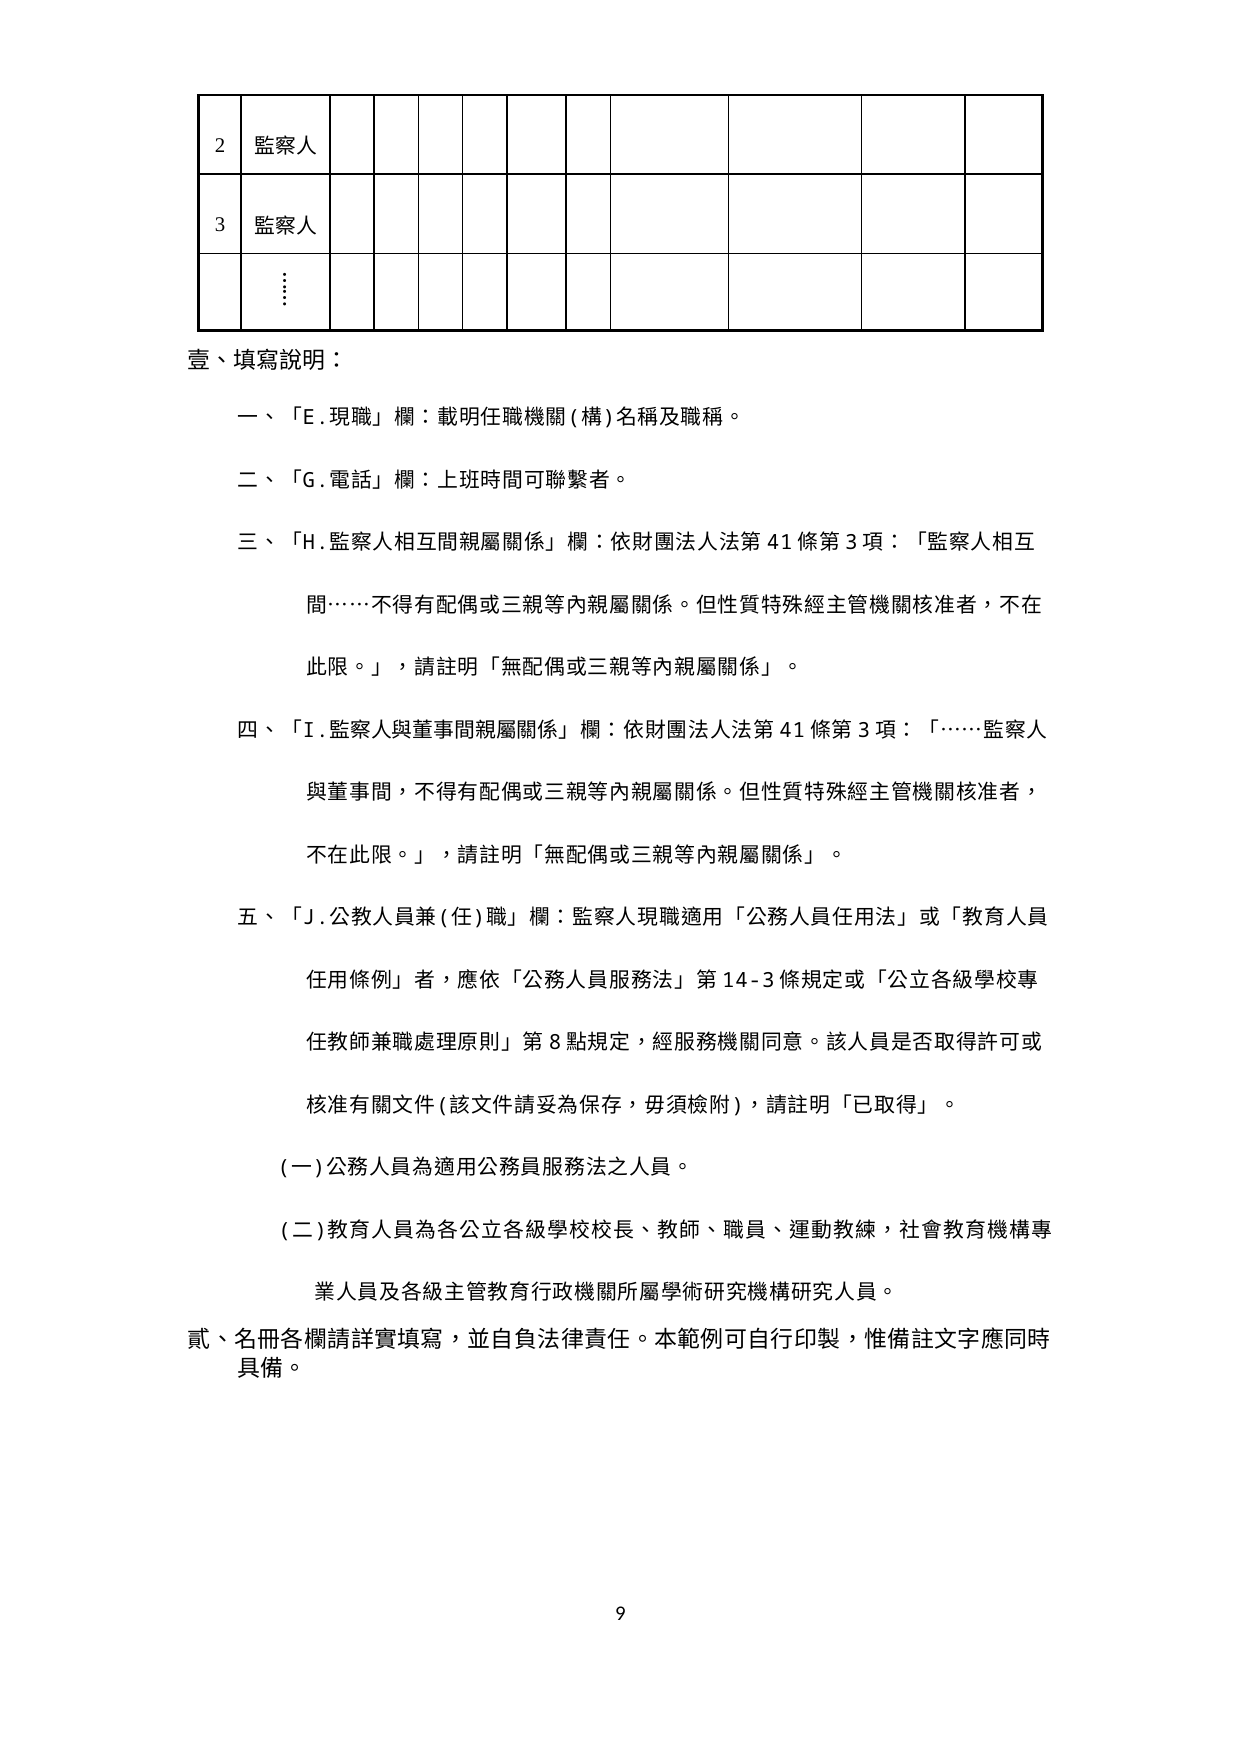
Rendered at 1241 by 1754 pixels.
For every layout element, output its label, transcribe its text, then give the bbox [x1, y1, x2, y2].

table_cell [729, 96, 861, 173]
table_cell [567, 96, 610, 173]
table_cell [966, 254, 1041, 329]
table_cell 2 [200, 96, 240, 173]
text (一)公務人員為適用公務員服務法之人員。 [237, 1124, 1053, 1186]
table_cell [419, 175, 462, 252]
table_cell 3 [200, 175, 240, 252]
text 四、「I.監察人與董事間親屬關係」欄：依財團法人法第41條第3項：「……監察人與董事間，不得有配偶或三親等內親屬關係。但性質特殊經主管機關核准者，不在此限。」，請註明「無配偶或三親等內親屬關係」。 [237, 686, 1053, 874]
table_cell [862, 254, 964, 329]
table_cell [200, 254, 240, 329]
table_cell [375, 254, 418, 329]
text 二、「G.電話」欄：上班時間可聯繫者。 [237, 436, 1053, 499]
table_cell [242, 254, 329, 329]
table_cell [463, 254, 506, 329]
table_cell [862, 96, 964, 173]
table_cell [567, 254, 610, 329]
table_cell [508, 96, 565, 173]
table_cell [331, 175, 373, 252]
table_cell [966, 175, 1041, 252]
table_cell [611, 254, 728, 329]
table_cell [508, 254, 565, 329]
text 三、「H.監察人相互間親屬關係」欄：依財團法人法第41條第3項：「監察人相互間……不得有配偶或三親等內親屬關係。但性質特殊經主管機關核准者，不在此限。」，請註明「無配偶或三親等內親屬關係」。 [237, 499, 1053, 686]
text (二)教育人員為各公立各級學校校長、教師、職員、運動教練，社會教育機構專業人員及各級主管教育行政機關所屬學術研究機構研究人員。 [237, 1186, 1053, 1311]
table_cell [729, 175, 861, 252]
table_cell [331, 254, 373, 329]
table_cell 監察人 [242, 96, 329, 173]
table_cell [419, 96, 462, 173]
text 一、「E.現職」欄：載明任職機關(構)名稱及職稱。 [237, 374, 1053, 436]
table_cell [375, 175, 418, 252]
table_cell [463, 175, 506, 252]
table_cell [375, 96, 418, 173]
text 壹、填寫說明： [187, 345, 1053, 374]
table_cell [966, 96, 1041, 173]
text 五、「J.公教人員兼(任)職」欄：監察人現職適用「公務人員任用法」或「教育人員任用條例」者，應依「公務人員服務法」第14-3條規定或「公立各級學校專任教師兼職處理原則」第8點規定，經服務機關同意。該人員是否取得許可或核准有關文件(該文件請妥為保存，毋須檢附)，請註明「已取得」。 [237, 874, 1053, 1124]
table_cell [729, 254, 861, 329]
table_cell [611, 175, 728, 252]
table_cell 監察人 [242, 175, 329, 252]
table_cell [611, 96, 728, 173]
table_cell [419, 254, 462, 329]
table_cell [463, 96, 506, 173]
table_cell [508, 175, 565, 252]
table_cell [862, 175, 964, 252]
table_cell [331, 96, 373, 173]
text 貳、名冊各欄請詳實填寫，並自負法律責任。本範例可自行印製，惟備註文字應同時具備。 [187, 1324, 1053, 1382]
table_cell [567, 175, 610, 252]
